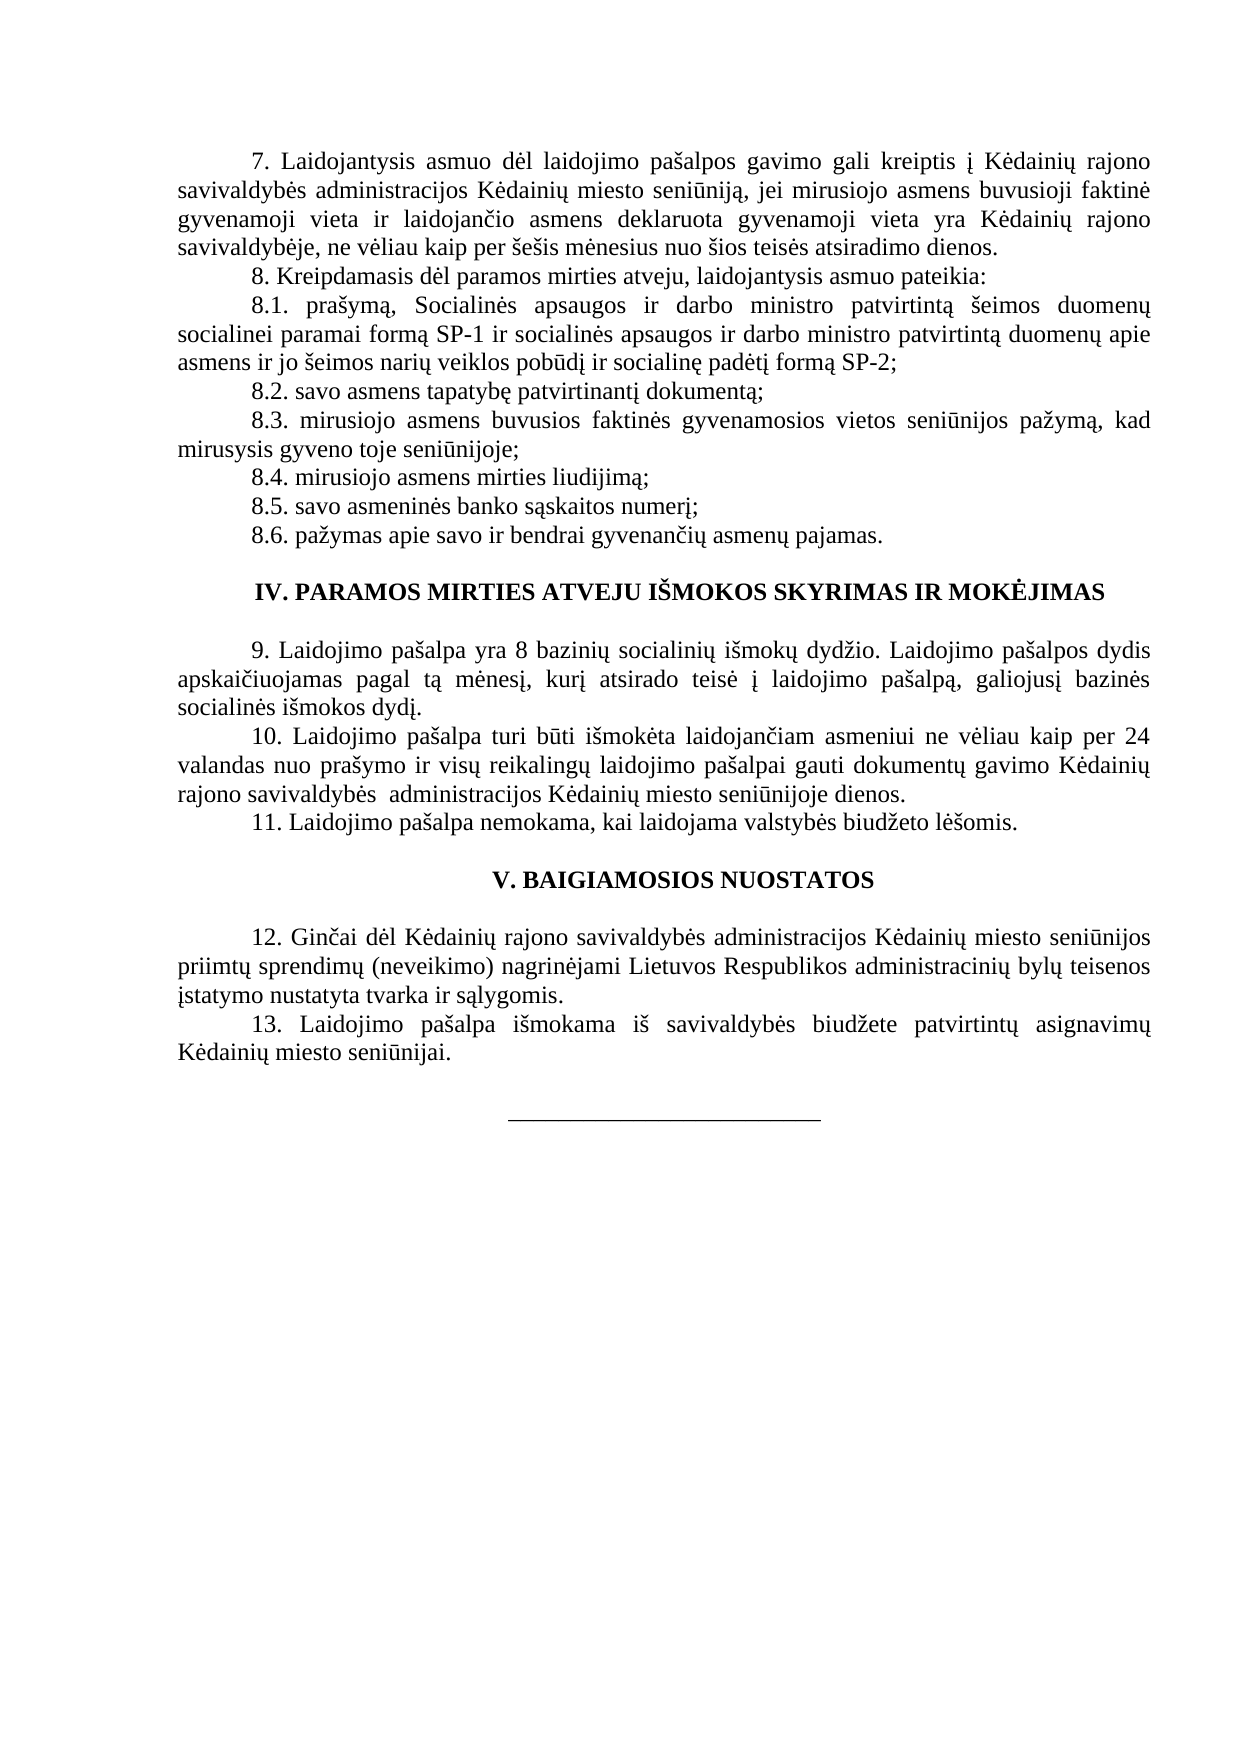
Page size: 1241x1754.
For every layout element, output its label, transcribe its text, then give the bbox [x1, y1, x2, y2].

text 8.6. pažymas apie savo ir bendrai gyvenančių asmenų pajamas. [177, 520, 1152, 549]
text 11. Laidojimo pašalpa nemokama, kai laidojama valstybės biudžeto lėšomis. [177, 807, 1152, 836]
text 7. Laidojantysis asmuo dėl laidojimo pašalpos gavimo gali kreiptis į Kėdainių rajono savivaldybės administracijos Kėdainių miesto seniūniją, jei mirusiojo asmens buvusioji faktinė gyvenamoji vieta ir laidojančio asmens deklaruota gyvenamoji vieta yra Kėdainių rajono savivaldybėje, ne vėliau kaip per šešis mėnesius nuo šios teisės atsiradimo dienos. [177, 146, 1152, 261]
text V. BAIGIAMOSIOS NUOSTATOS [215, 865, 1152, 894]
text 8.1. prašymą, Socialinės apsaugos ir darbo ministro patvirtintą šeimos duomenų socialinei paramai formą SP-1 ir socialinės apsaugos ir darbo ministro patvirtintą duomenų apie asmens ir jo šeimos narių veiklos pobūdį ir socialinę padėtį formą SP-2; [177, 290, 1152, 376]
text IV. PARAMOS MIRTIES ATVEJU IŠMOKOS SKYRIMAS IR MOKĖJIMAS [215, 577, 1152, 606]
text 10. Laidojimo pašalpa turi būti išmokėta laidojančiam asmeniui ne vėliau kaip per 24 valandas nuo prašymo ir visų reikalingų laidojimo pašalpai gauti dokumentų gavimo Kėdainių rajono savivaldybės administracijos Kėdainių miesto seniūnijoje dienos. [177, 721, 1152, 807]
text _________________________ [177, 1095, 1152, 1124]
text 12. Ginčai dėl Kėdainių rajono savivaldybės administracijos Kėdainių miesto seniūnijos priimtų sprendimų (neveikimo) nagrinėjami Lietuvos Respublikos administracinių bylų teisenos įstatymo nustatyta tvarka ir sąlygomis. [177, 922, 1152, 1009]
text 9. Laidojimo pašalpa yra 8 bazinių socialinių išmokų dydžio. Laidojimo pašalpos dydis apskaičiuojamas pagal tą mėnesį, kurį atsirado teisė į laidojimo pašalpą, galiojusį bazinės socialinės išmokos dydį. [177, 635, 1152, 721]
text 8.5. savo asmeninės banko sąskaitos numerį; [177, 491, 1152, 520]
text 8.2. savo asmens tapatybę patvirtinantį dokumentą; [177, 376, 1152, 405]
text 8. Kreipdamasis dėl paramos mirties atveju, laidojantysis asmuo pateikia: [177, 261, 1152, 290]
text 8.3. mirusiojo asmens buvusios faktinės gyvenamosios vietos seniūnijos pažymą, kad mirusysis gyveno toje seniūnijoje; [177, 405, 1152, 462]
text 8.4. mirusiojo asmens mirties liudijimą; [177, 462, 1152, 491]
text 13. Laidojimo pašalpa išmokama iš savivaldybės biudžete patvirtintų asignavimų Kėdainių miesto seniūnijai. [177, 1009, 1152, 1066]
